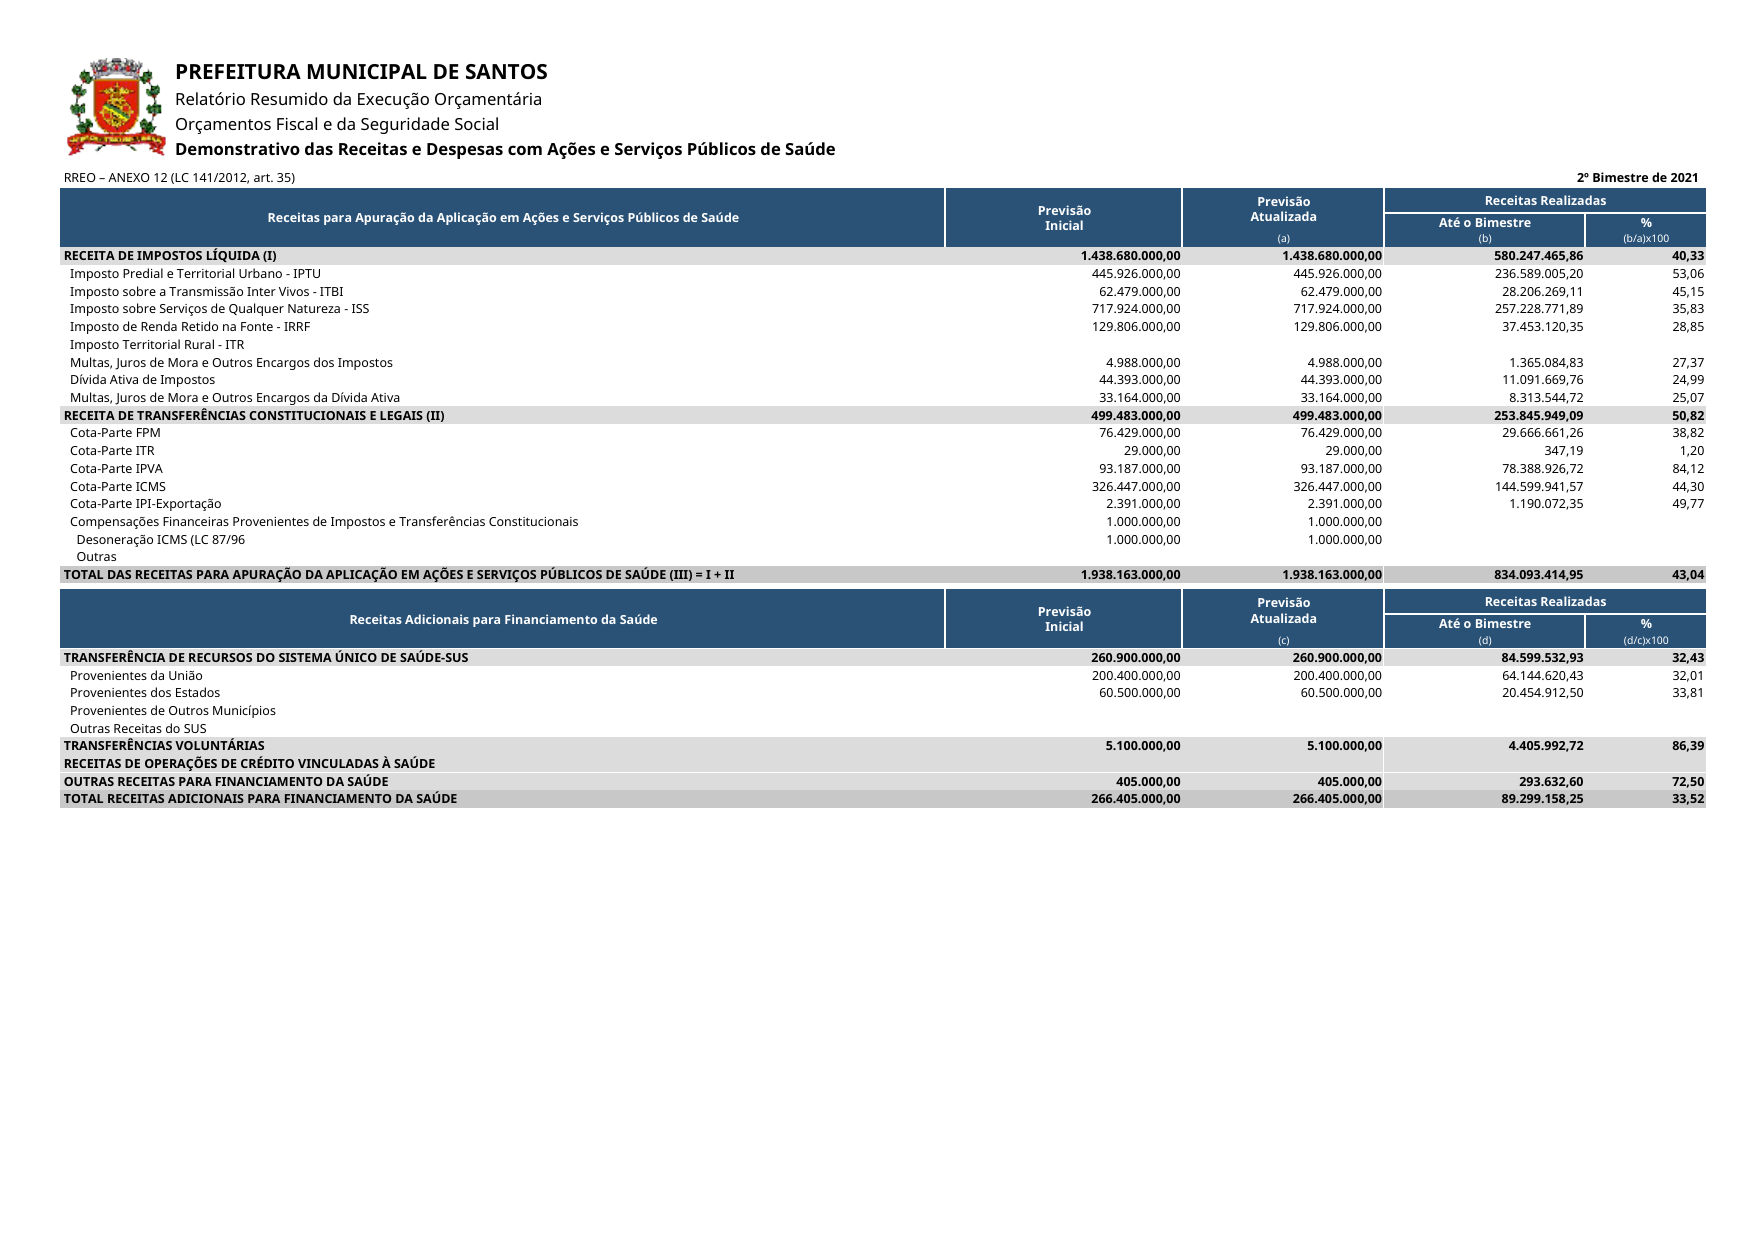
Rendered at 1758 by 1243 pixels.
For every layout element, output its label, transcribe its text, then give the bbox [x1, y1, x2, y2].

table_header [91, 124, 102, 132]
table_cell 445.926.000,00 [1182, 265, 1383, 282]
table_cell Provenientes de Outros Municípios [60, 702, 945, 719]
table_cell Relatório Resumido da Execução Orçamentária [172, 89, 1575, 113]
table_cell 1.000.000,00 [945, 513, 1182, 530]
table_cell 5.100.000,00 [945, 737, 1182, 755]
table_cell 38,82 [1585, 424, 1706, 442]
table_cell [66, 160, 166, 169]
table_cell 266.405.000,00 [1182, 790, 1383, 808]
table_cell 236.589.005,20 [1384, 265, 1585, 282]
table_cell 35,83 [1585, 300, 1706, 318]
table_cell 44.393.000,00 [1182, 371, 1383, 389]
table_cell [1384, 548, 1585, 566]
table_cell Demonstrativo das Receitas e Despesas com Ações e Serviços Públicos de Saúde [172, 139, 1706, 163]
table_cell 44.393.000,00 [945, 371, 1182, 389]
table_cell 2.391.000,00 [945, 495, 1182, 513]
table_cell 28.206.269,11 [1384, 283, 1585, 300]
table_cell 405.000,00 [945, 773, 1182, 790]
table_cell RECEITA DE IMPOSTOS LÍQUIDA (I) [60, 247, 945, 265]
table_cell 200.400.000,00 [1182, 666, 1383, 684]
table_cell 29.000,00 [945, 442, 1182, 459]
table_cell [1701, 89, 1706, 113]
table_cell 93.187.000,00 [945, 460, 1182, 477]
table_cell 4.988.000,00 [945, 353, 1182, 371]
table_cell (c) [1183, 631, 1383, 648]
table_cell RECEITA DE TRANSFERÊNCIAS CONSTITUCIONAIS E LEGAIS (II) [60, 406, 945, 424]
table_cell Cota-Parte IPI-Exportação [60, 495, 945, 513]
table_cell 72,50 [1585, 773, 1706, 790]
table_cell 129.806.000,00 [1182, 318, 1383, 336]
table_cell 40,33 [1585, 247, 1706, 265]
table_cell [1384, 530, 1585, 548]
table_cell 2º Bimestre de 2021 [1510, 169, 1701, 188]
table_header [80, 83, 92, 122]
table_cell TRANSFERÊNCIAS VOLUNTÁRIAS [60, 737, 945, 755]
table_cell [1182, 755, 1383, 772]
table_cell 33,81 [1585, 684, 1706, 702]
table_cell [945, 755, 1182, 772]
table_cell Provenientes dos Estados [60, 684, 945, 702]
table_cell 29.000,00 [1182, 442, 1383, 459]
table_cell [1182, 719, 1383, 737]
table_cell 37.453.120,35 [1384, 318, 1585, 336]
table_cell 5.100.000,00 [1182, 737, 1383, 755]
table_cell 1.438.680.000,00 [1182, 247, 1383, 265]
table_cell 43,04 [1585, 566, 1706, 583]
table_cell 144.599.941,57 [1384, 477, 1585, 495]
table_cell Cota-Parte IPVA [60, 460, 945, 477]
table_cell [172, 163, 1706, 169]
table_cell Dívida Ativa de Impostos [60, 371, 945, 389]
table_cell 27,37 [1585, 353, 1706, 371]
table_cell 266.405.000,00 [945, 790, 1182, 808]
table_cell Desoneração ICMS (LC 87/96 [60, 530, 945, 548]
table_cell 1.938.163.000,00 [945, 566, 1182, 583]
table_cell Receitas Realizadas [1385, 589, 1706, 613]
table_header [66, 59, 166, 160]
table_cell Imposto Territorial Rural - ITR [60, 336, 945, 353]
table_cell Outras Receitas do SUS [60, 719, 945, 737]
table_cell 834.093.414,95 [1384, 566, 1585, 583]
table_cell Previsão Inicial [946, 188, 1181, 247]
table_cell 78.388.926,72 [1384, 460, 1585, 477]
table_cell Imposto sobre a Transmissão Inter Vivos - ITBI [60, 283, 945, 300]
table_cell (d/c)x100 [1586, 631, 1706, 648]
table_header [131, 124, 141, 132]
table_cell 499.483.000,00 [1182, 406, 1383, 424]
table_cell % [1586, 214, 1706, 229]
table_cell Previsão Inicial [946, 589, 1181, 648]
table_header [1701, 59, 1706, 88]
table_cell 29.666.661,26 [1384, 424, 1585, 442]
table_cell 1.000.000,00 [945, 530, 1182, 548]
table_cell 32,01 [1585, 666, 1706, 684]
table_cell Multas, Juros de Mora e Outros Encargos dos Impostos [60, 353, 945, 371]
table_cell [1384, 755, 1585, 772]
table_cell [1585, 548, 1706, 566]
table_cell 89.299.158,25 [1384, 790, 1585, 808]
table_cell [945, 336, 1182, 353]
table_header [166, 59, 172, 169]
table_cell 1.438.680.000,00 [945, 247, 1182, 265]
table_cell 717.924.000,00 [1182, 300, 1383, 318]
table_cell 84.599.532,93 [1384, 649, 1585, 666]
table_cell 1.000.000,00 [1182, 530, 1383, 548]
table_cell [1585, 702, 1706, 719]
table_cell Cota-Parte ICMS [60, 477, 945, 495]
table_cell OUTRAS RECEITAS PARA FINANCIAMENTO DA SAÚDE [60, 773, 945, 790]
table_cell Receitas Realizadas [1385, 188, 1706, 212]
table_cell Multas, Juros de Mora e Outros Encargos da Dívida Ativa [60, 389, 945, 406]
table_cell [1585, 719, 1706, 737]
table_cell 28,85 [1585, 318, 1706, 336]
table_cell 93.187.000,00 [1182, 460, 1383, 477]
table_cell 84,12 [1585, 460, 1706, 477]
table_cell 260.900.000,00 [1182, 649, 1383, 666]
table_cell 60.500.000,00 [1182, 684, 1383, 702]
table_header PREFEITURA MUNICIPAL DE SANTOS [172, 59, 1575, 88]
table_cell 45,15 [1585, 283, 1706, 300]
table_cell 60.500.000,00 [945, 684, 1182, 702]
table_cell 8.313.544,72 [1384, 389, 1585, 406]
table_cell (b) [1385, 229, 1584, 247]
table_cell [1575, 79, 1701, 98]
table_cell 33,52 [1585, 790, 1706, 808]
table_cell Imposto Predial e Territorial Urbano - IPTU [60, 265, 945, 282]
table_cell 4.988.000,00 [1182, 353, 1383, 371]
table_cell 1.190.072,35 [1384, 495, 1585, 513]
table_cell Até o Bimestre [1385, 615, 1584, 631]
table_header [134, 59, 166, 136]
table_cell [1384, 336, 1585, 353]
table_cell 1.365.084,83 [1384, 353, 1585, 371]
table_cell Orçamentos Fiscal e da Seguridade Social [172, 114, 1706, 138]
table_cell [60, 584, 1706, 589]
table_cell 1.938.163.000,00 [1182, 566, 1383, 583]
table_header [60, 59, 66, 169]
table_cell 445.926.000,00 [945, 265, 1182, 282]
table_cell [1384, 513, 1585, 530]
table_cell 86,39 [1585, 737, 1706, 755]
table_cell 253.845.949,09 [1384, 406, 1585, 424]
table_cell 62.479.000,00 [1182, 283, 1383, 300]
table_cell Cota-Parte ITR [60, 442, 945, 459]
table_cell 499.483.000,00 [945, 406, 1182, 424]
table_cell Receitas para Apuração da Aplicação em Ações e Serviços Públicos de Saúde [60, 188, 944, 247]
table_cell % [1586, 615, 1706, 631]
table_cell TOTAL DAS RECEITAS PARA APURAÇÃO DA APLICAÇÃO EM AÇÕES E SERVIÇOS PÚBLICOS DE SAÚDE (III) = I + II [60, 566, 945, 583]
table_cell 405.000,00 [1182, 773, 1383, 790]
table_cell Imposto de Renda Retido na Fonte - IRRF [60, 318, 945, 336]
table_cell 50,82 [1585, 406, 1706, 424]
table_cell (d) [1385, 631, 1584, 648]
table_cell 49,77 [1585, 495, 1706, 513]
table_cell [945, 548, 1182, 566]
table_cell 62.479.000,00 [945, 283, 1182, 300]
table_cell TRANSFERÊNCIA DE RECURSOS DO SISTEMA ÚNICO DE SAÚDE-SUS [60, 649, 945, 666]
table_cell 20.454.912,50 [1384, 684, 1585, 702]
table_cell [1585, 336, 1706, 353]
table_cell 347,19 [1384, 442, 1585, 459]
table_cell Receitas Adicionais para Financiamento da Saúde [60, 589, 944, 648]
table_cell [1384, 702, 1585, 719]
table_cell 33.164.000,00 [945, 389, 1182, 406]
table_header [1575, 59, 1701, 78]
table_cell 257.228.771,89 [1384, 300, 1585, 318]
table_cell 200.400.000,00 [945, 666, 1182, 684]
table_cell Provenientes da União [60, 666, 945, 684]
table_cell TOTAL RECEITAS ADICIONAIS PARA FINANCIAMENTO DA SAÚDE [60, 790, 945, 808]
table_cell [1503, 169, 1510, 188]
table_cell [1182, 336, 1383, 353]
table_cell [1575, 98, 1701, 113]
table_cell [1701, 169, 1706, 188]
table_cell 44,30 [1585, 477, 1706, 495]
table_cell Imposto sobre Serviços de Qualquer Natureza - ISS [60, 300, 945, 318]
table_cell (a) [1183, 229, 1383, 247]
table_header [140, 82, 153, 121]
table_cell 2.391.000,00 [1182, 495, 1383, 513]
table_cell 293.632,60 [1384, 773, 1585, 790]
table_cell 1.000.000,00 [1182, 513, 1383, 530]
table_cell Previsão Atualizada [1183, 589, 1383, 631]
table_cell 33.164.000,00 [1182, 389, 1383, 406]
table_cell (b/a)x100 [1586, 229, 1706, 247]
table_cell Previsão Atualizada [1183, 188, 1383, 229]
table_cell 1,20 [1585, 442, 1706, 459]
table_cell 326.447.000,00 [945, 477, 1182, 495]
table_cell 25,07 [1585, 389, 1706, 406]
table_cell 64.144.620,43 [1384, 666, 1585, 684]
table_cell Compensações Financeiras Provenientes de Impostos e Transferências Constitucionais [60, 513, 945, 530]
table_cell 11.091.669,76 [1384, 371, 1585, 389]
table_cell 32,43 [1585, 649, 1706, 666]
table_cell 717.924.000,00 [945, 300, 1182, 318]
table_cell [1384, 719, 1585, 737]
table_cell 53,06 [1585, 265, 1706, 282]
table_cell Outras [60, 548, 945, 566]
table_cell Até o Bimestre [1385, 214, 1584, 229]
table_cell Cota-Parte FPM [60, 424, 945, 442]
table_cell [1182, 548, 1383, 566]
table_cell 76.429.000,00 [945, 424, 1182, 442]
table_cell 129.806.000,00 [945, 318, 1182, 336]
table_cell 76.429.000,00 [1182, 424, 1383, 442]
table_cell [1585, 530, 1706, 548]
table_cell [945, 702, 1182, 719]
table_cell [1585, 513, 1706, 530]
table_cell [1585, 755, 1706, 772]
table_cell 260.900.000,00 [945, 649, 1182, 666]
table_cell 580.247.465,86 [1384, 247, 1585, 265]
table_cell RECEITAS DE OPERAÇÕES DE CRÉDITO VINCULADAS À SAÚDE [60, 755, 945, 772]
table_cell [1182, 702, 1383, 719]
table_cell RREO – ANEXO 12 (LC 141/2012, art. 35) [60, 169, 1503, 187]
table_cell 326.447.000,00 [1182, 477, 1383, 495]
table_cell [945, 719, 1182, 737]
table_cell 24,99 [1585, 371, 1706, 389]
table_cell 4.405.992,72 [1384, 737, 1585, 755]
